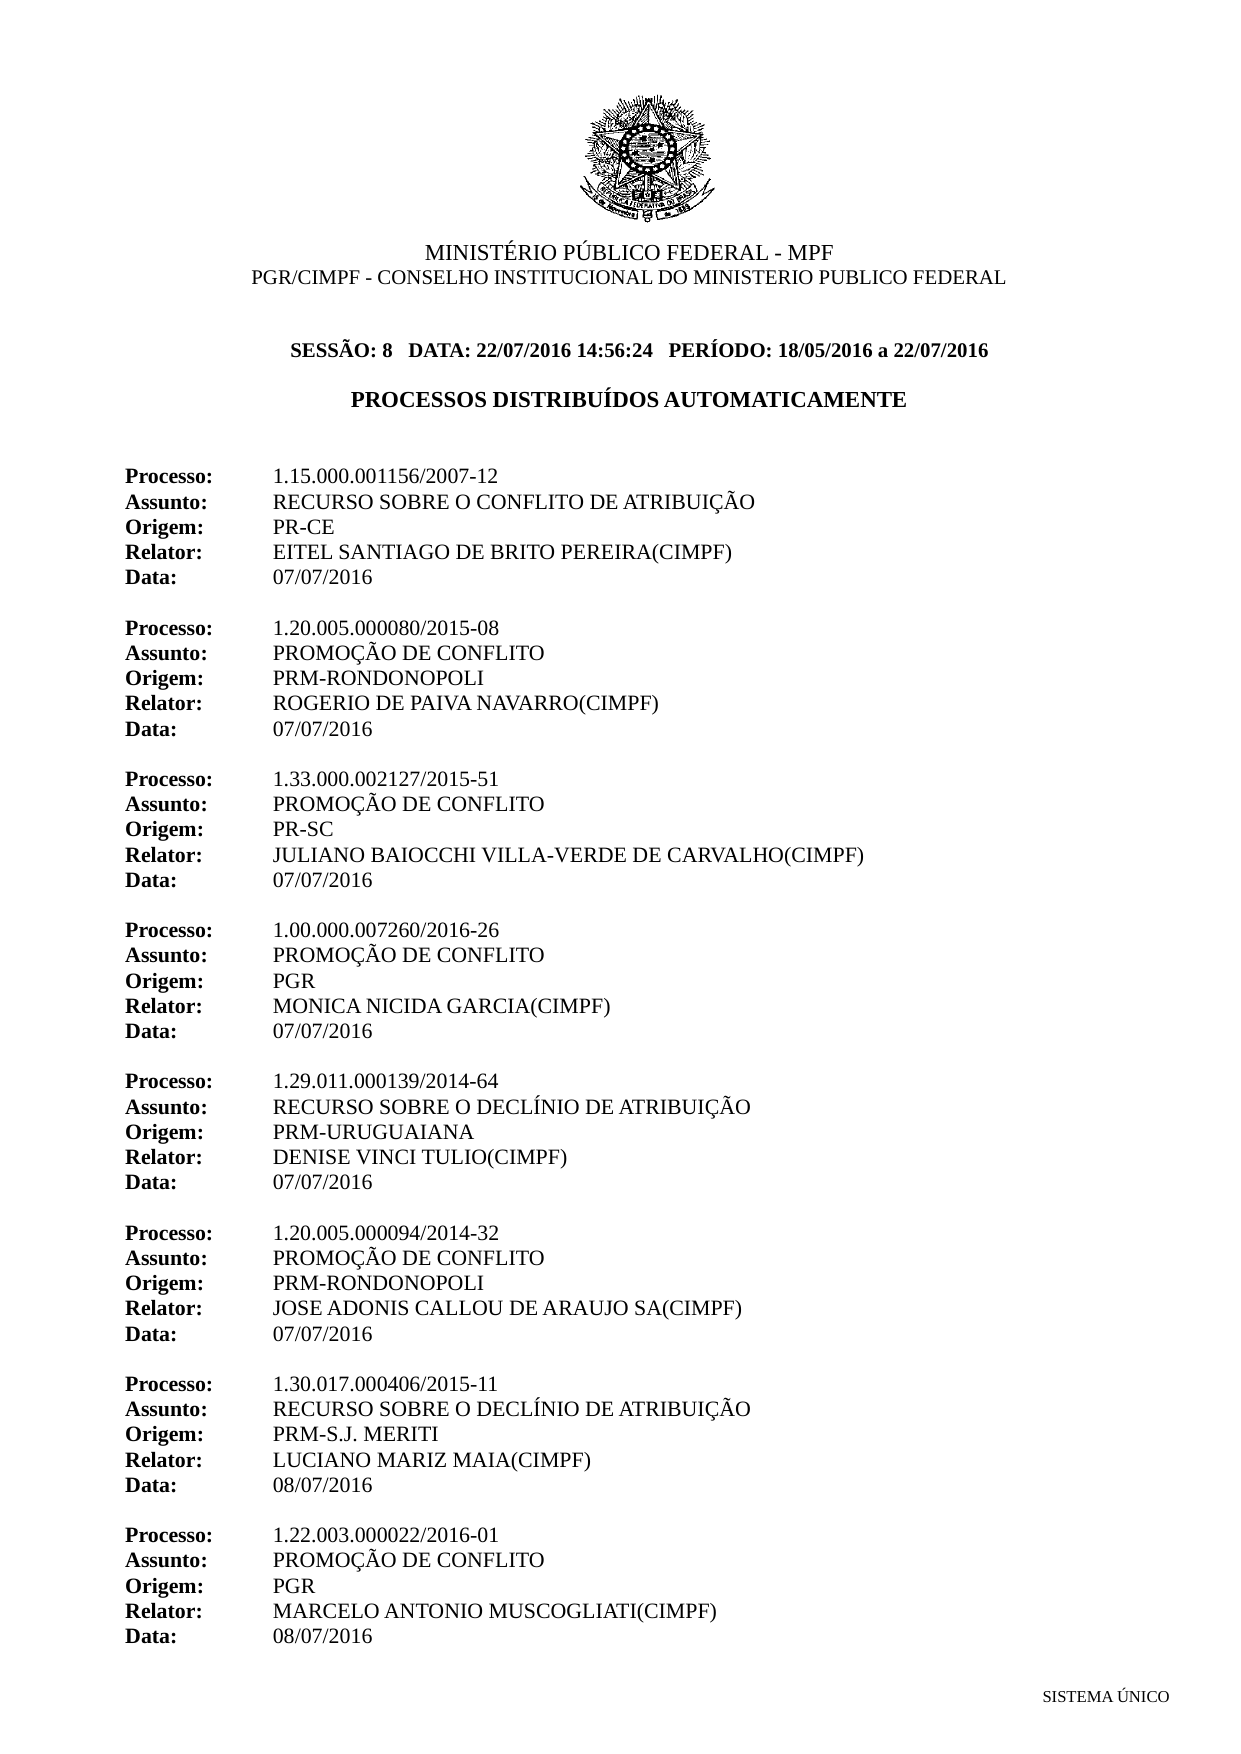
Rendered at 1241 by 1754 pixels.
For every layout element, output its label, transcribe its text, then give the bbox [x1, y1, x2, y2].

text Assunto: PROMOÇÃO DE CONFLITO [125, 640, 1169, 665]
text Origem: PRM-S.J. MERITI [125, 1421, 1169, 1447]
text PGR/CIMPF - CONSELHO INSTITUCIONAL DO MINISTERIO PUBLICO FEDERAL [88, 265, 1169, 289]
text Assunto: PROMOÇÃO DE CONFLITO [125, 1547, 1169, 1573]
text Data: 07/07/2016 [125, 1018, 1169, 1043]
text Assunto: RECURSO SOBRE O DECLÍNIO DE ATRIBUIÇÃO [125, 1396, 1169, 1421]
text Relator: JULIANO BAIOCCHI VILLA-VERDE DE CARVALHO(CIMPF) [125, 842, 1169, 867]
text Relator: MONICA NICIDA GARCIA(CIMPF) [125, 993, 1169, 1018]
text Relator: DENISE VINCI TULIO(CIMPF) [125, 1144, 1169, 1169]
text Processo: 1.20.005.000094/2014-32 [125, 1220, 1169, 1245]
text Relator: JOSE ADONIS CALLOU DE ARAUJO SA(CIMPF) [125, 1295, 1169, 1321]
text Relator: MARCELO ANTONIO MUSCOGLIATI(CIMPF) [125, 1598, 1169, 1623]
text Origem: PRM-URUGUAIANA [125, 1119, 1169, 1144]
text Origem: PGR [125, 968, 1169, 993]
text Assunto: PROMOÇÃO DE CONFLITO [125, 791, 1169, 816]
text Origem: PGR [125, 1573, 1169, 1598]
text Processo: 1.33.000.002127/2015-51 [125, 766, 1169, 791]
text Data: 07/07/2016 [125, 1169, 1169, 1194]
text Origem: PR-SC [125, 816, 1169, 842]
text Assunto: PROMOÇÃO DE CONFLITO [125, 942, 1169, 968]
text Assunto: RECURSO SOBRE O DECLÍNIO DE ATRIBUIÇÃO [125, 1094, 1169, 1119]
text Data: 07/07/2016 [125, 564, 1169, 589]
text Data: 08/07/2016 [125, 1472, 1169, 1497]
text Origem: PRM-RONDONOPOLI [125, 665, 1169, 690]
text Processo: 1.15.000.001156/2007-12 [125, 463, 1169, 489]
text Processo: 1.22.003.000022/2016-01 [125, 1522, 1169, 1547]
text Relator: ROGERIO DE PAIVA NAVARRO(CIMPF) [125, 690, 1169, 716]
text Data: 07/07/2016 [125, 716, 1169, 741]
text Relator: LUCIANO MARIZ MAIA(CIMPF) [125, 1447, 1169, 1472]
text Processo: 1.30.017.000406/2015-11 [125, 1371, 1169, 1396]
text Processo: 1.20.005.000080/2015-08 [125, 615, 1169, 640]
picture [566, 93, 731, 223]
text MINISTÉRIO PÚBLICO FEDERAL - MPF [88, 239, 1169, 265]
text Data: 07/07/2016 [125, 867, 1169, 892]
text Assunto: RECURSO SOBRE O CONFLITO DE ATRIBUIÇÃO [125, 489, 1169, 514]
text Origem: PRM-RONDONOPOLI [125, 1270, 1169, 1295]
text SESSÃO: 8 DATA: 22/07/2016 14:56:24 PERÍODO: 18/05/2016 a 22/07/2016 [88, 337, 1169, 386]
text Relator: EITEL SANTIAGO DE BRITO PEREIRA(CIMPF) [125, 539, 1169, 564]
text Data: 07/07/2016 [125, 1321, 1169, 1346]
text Data: 08/07/2016 [125, 1623, 1169, 1648]
text Processo: 1.29.011.000139/2014-64 [125, 1068, 1169, 1094]
text Assunto: PROMOÇÃO DE CONFLITO [125, 1245, 1169, 1270]
text PROCESSOS DISTRIBUÍDOS AUTOMATICAMENTE [88, 386, 1169, 412]
text Origem: PR-CE [125, 514, 1169, 539]
text Processo: 1.00.000.007260/2016-26 [125, 917, 1169, 942]
